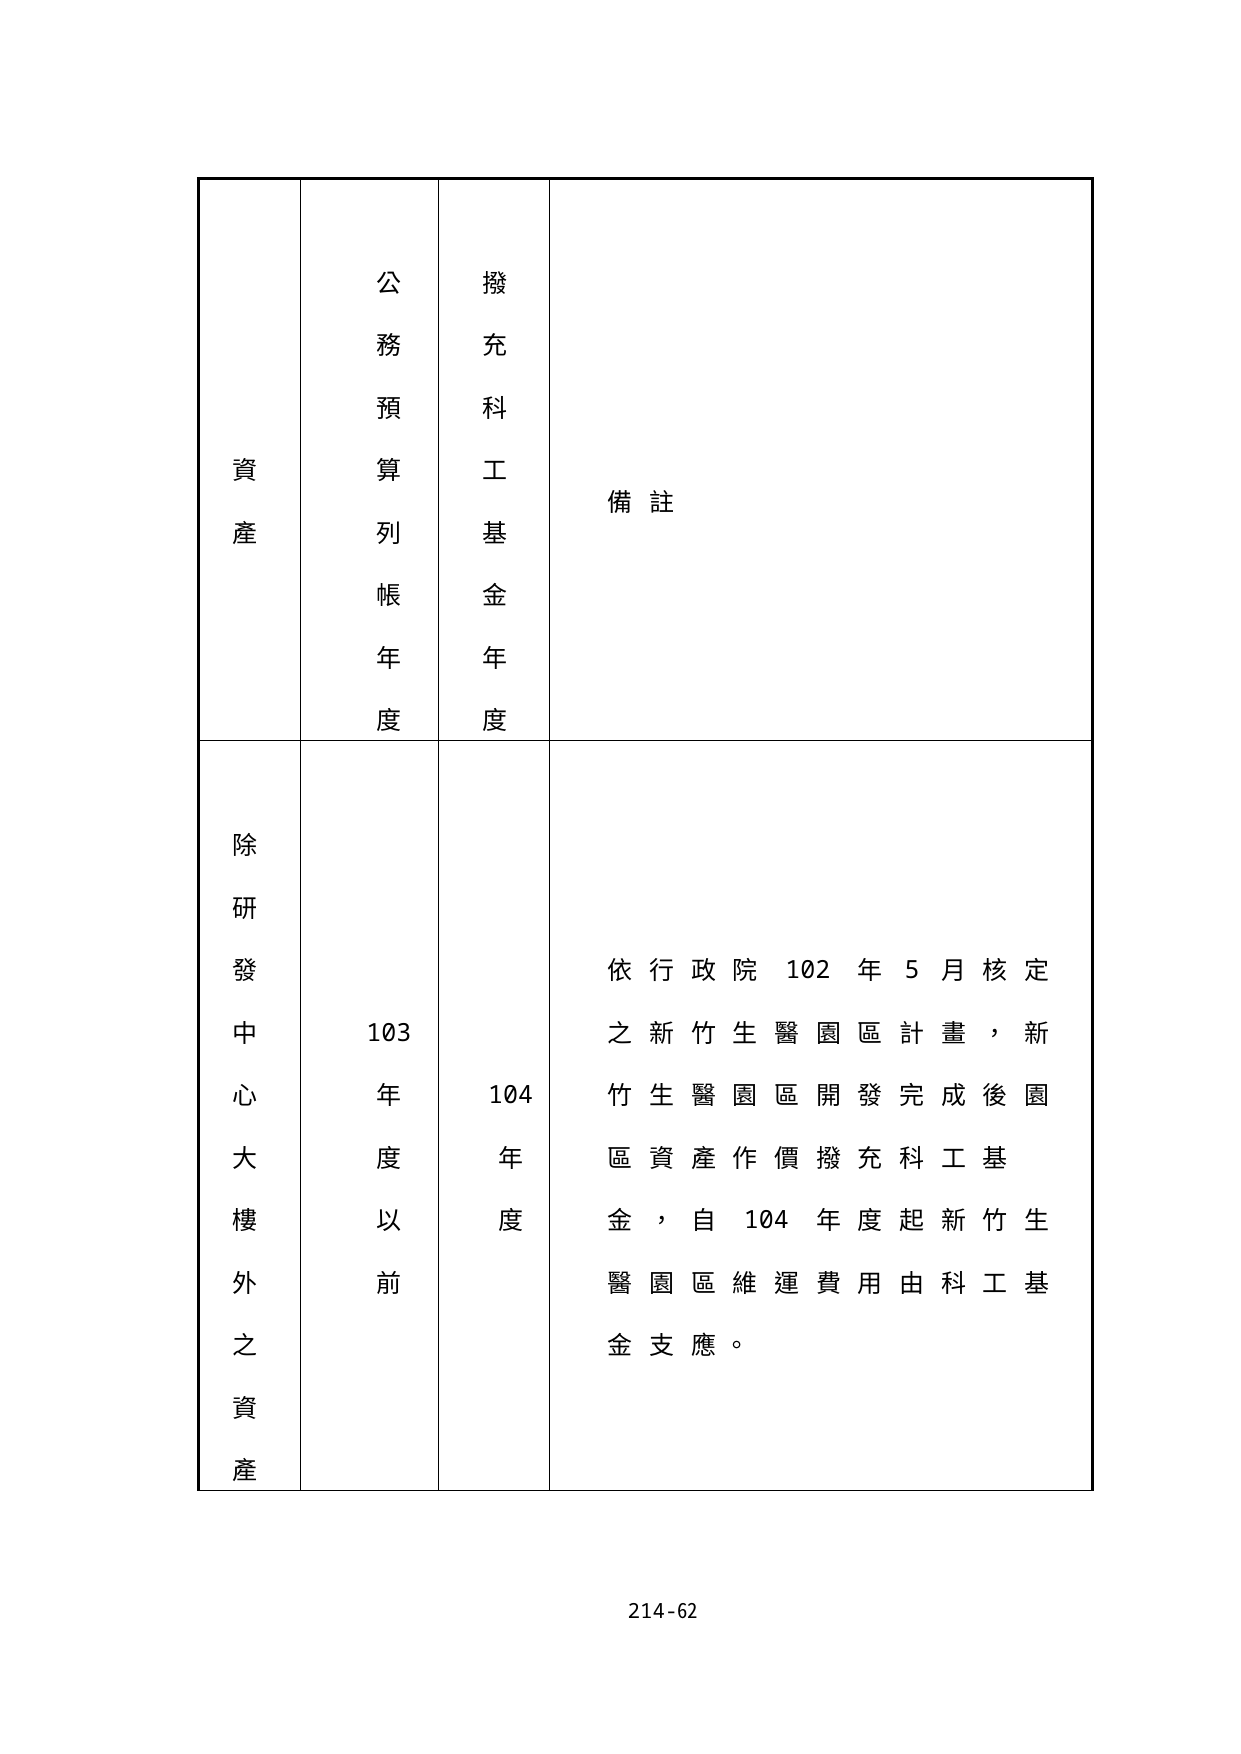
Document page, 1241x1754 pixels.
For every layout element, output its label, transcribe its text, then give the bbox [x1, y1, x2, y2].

table_cell 104 年度 [439, 741, 549, 1490]
table_cell 依行政院102年5月核定之新竹生醫園區計畫，新竹生醫園區開發完成後園區資產作價撥充科工基金，自104年度起新竹生醫園區維運費用由科工基金支應。 [550, 741, 1091, 1490]
table_cell 103年度 以前 [301, 741, 438, 1490]
table_header 資產 [200, 180, 300, 740]
table_header 備註 [550, 180, 1091, 740]
table_header 撥充科工基金年度 [439, 180, 549, 740]
table_header 公務預算列帳年度 [301, 180, 438, 740]
table_cell 除研發中心大樓外之資產 [200, 741, 300, 1490]
